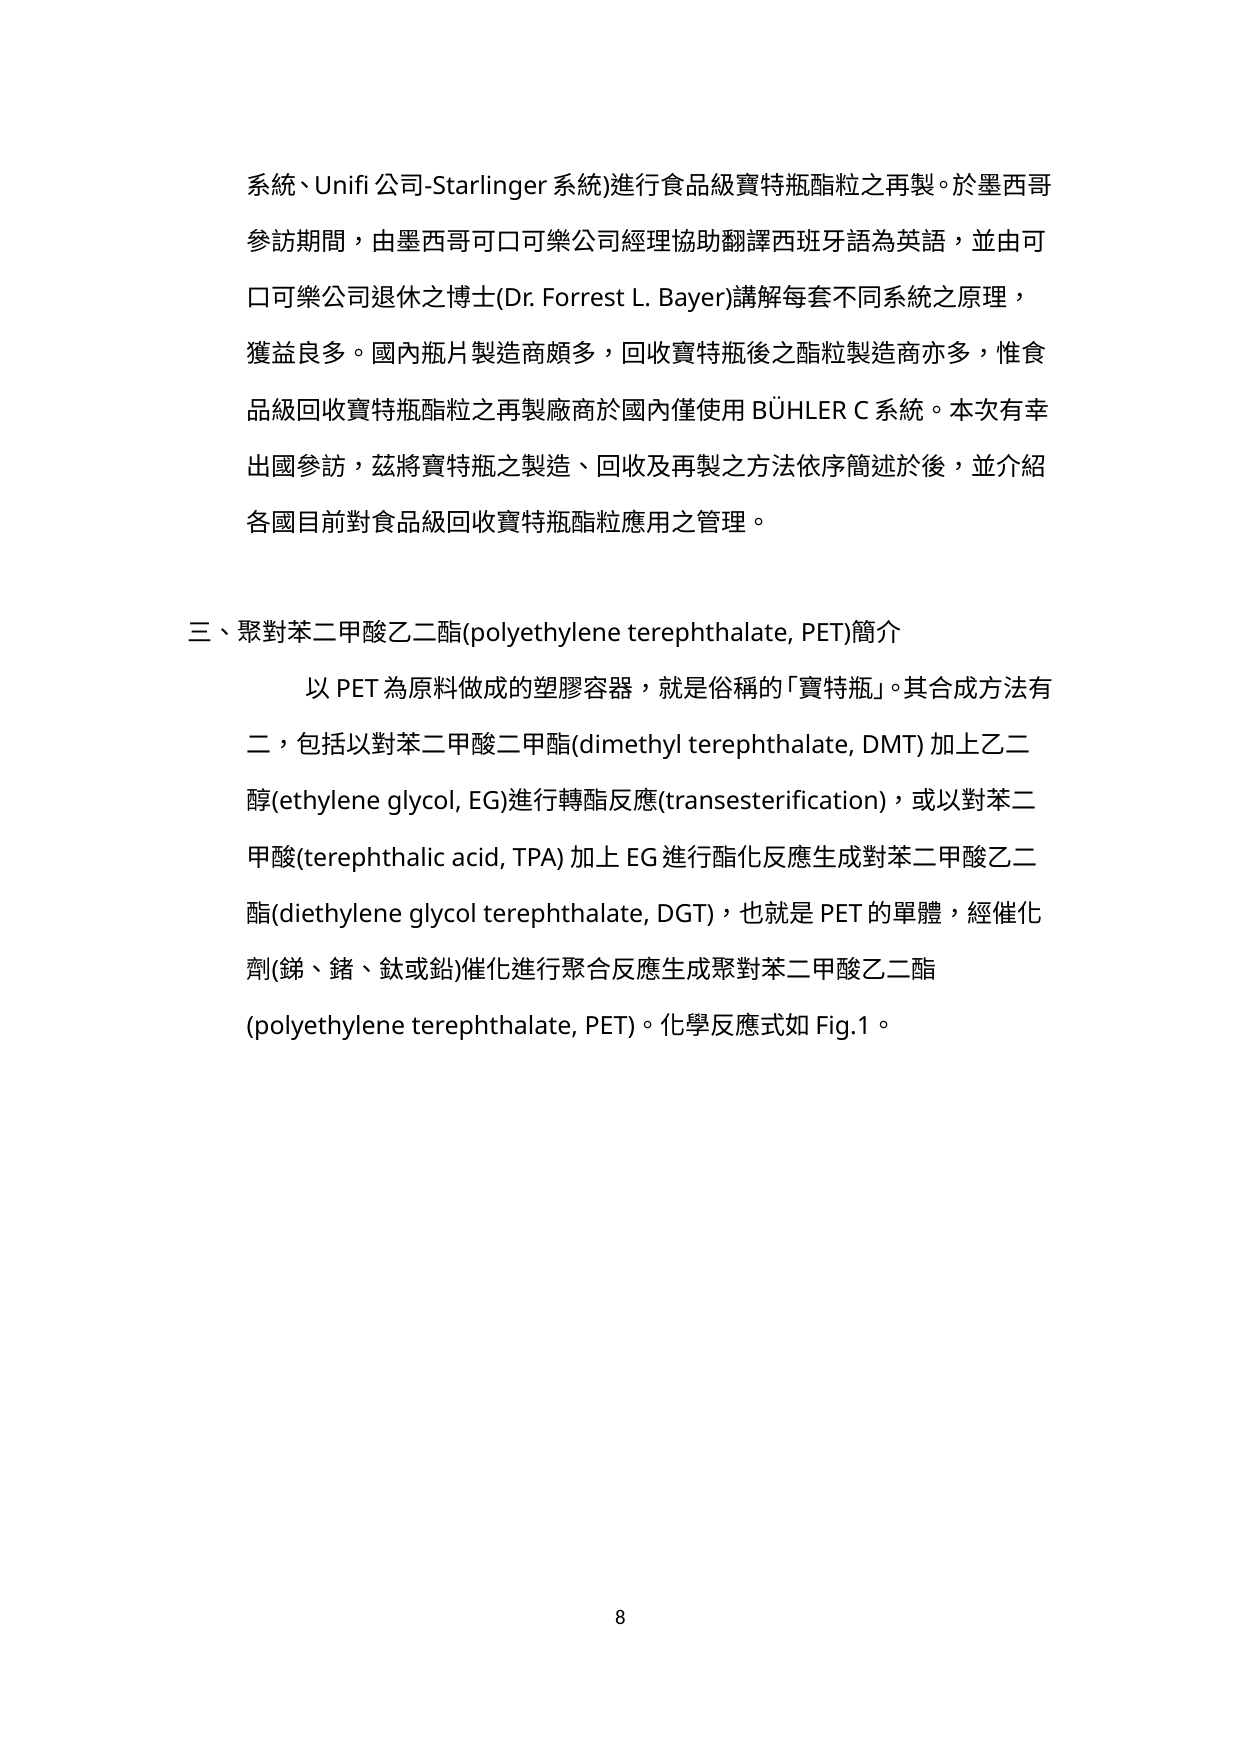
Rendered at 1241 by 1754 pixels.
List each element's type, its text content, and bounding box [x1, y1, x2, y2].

text 系統、Unifi公司-Starlinger系統)進行食品級寶特瓶酯粒之再製。於墨西哥參訪期間，由墨西哥可口可樂公司經理協助翻譯西班牙語為英語，並由可口可樂公司退休之博士(Dr. Forrest L. Bayer)講解每套不同系統之原理，獲益良多。國內瓶片製造商頗多，回收寶特瓶後之酯粒製造商亦多，惟食品級回收寶特瓶酯粒之再製廠商於國內僅使用BÜHLER C系統。本次有幸出國參訪，茲將寶特瓶之製造、回收及再製之方法依序簡述於後，並介紹各國目前對食品級回收寶特瓶酯粒應用之管理。 [246, 164, 1053, 539]
text 以PET為原料做成的塑膠容器，就是俗稱的「寶特瓶」。其合成方法有二，包括以對苯二甲酸二甲酯(dimethyl terephthalate, DMT) 加上乙二醇(ethylene glycol, EG)進行轉酯反應(transesterification)，或以對苯二甲酸(terephthalic acid, TPA) 加上EG進行酯化反應生成對苯二甲酸乙二酯(diethylene glycol terephthalate, DGT)，也就是PET的單體，經催化劑(銻、鍺、鈦或鉛)催化進行聚合反應生成聚對苯二甲酸乙二酯(polyethylene terephthalate, PET)。化學反應式如Fig.1。 [246, 668, 1053, 1043]
text 三、聚對苯二甲酸乙二酯(polyethylene terephthalate, PET)簡介 [187, 612, 1053, 649]
